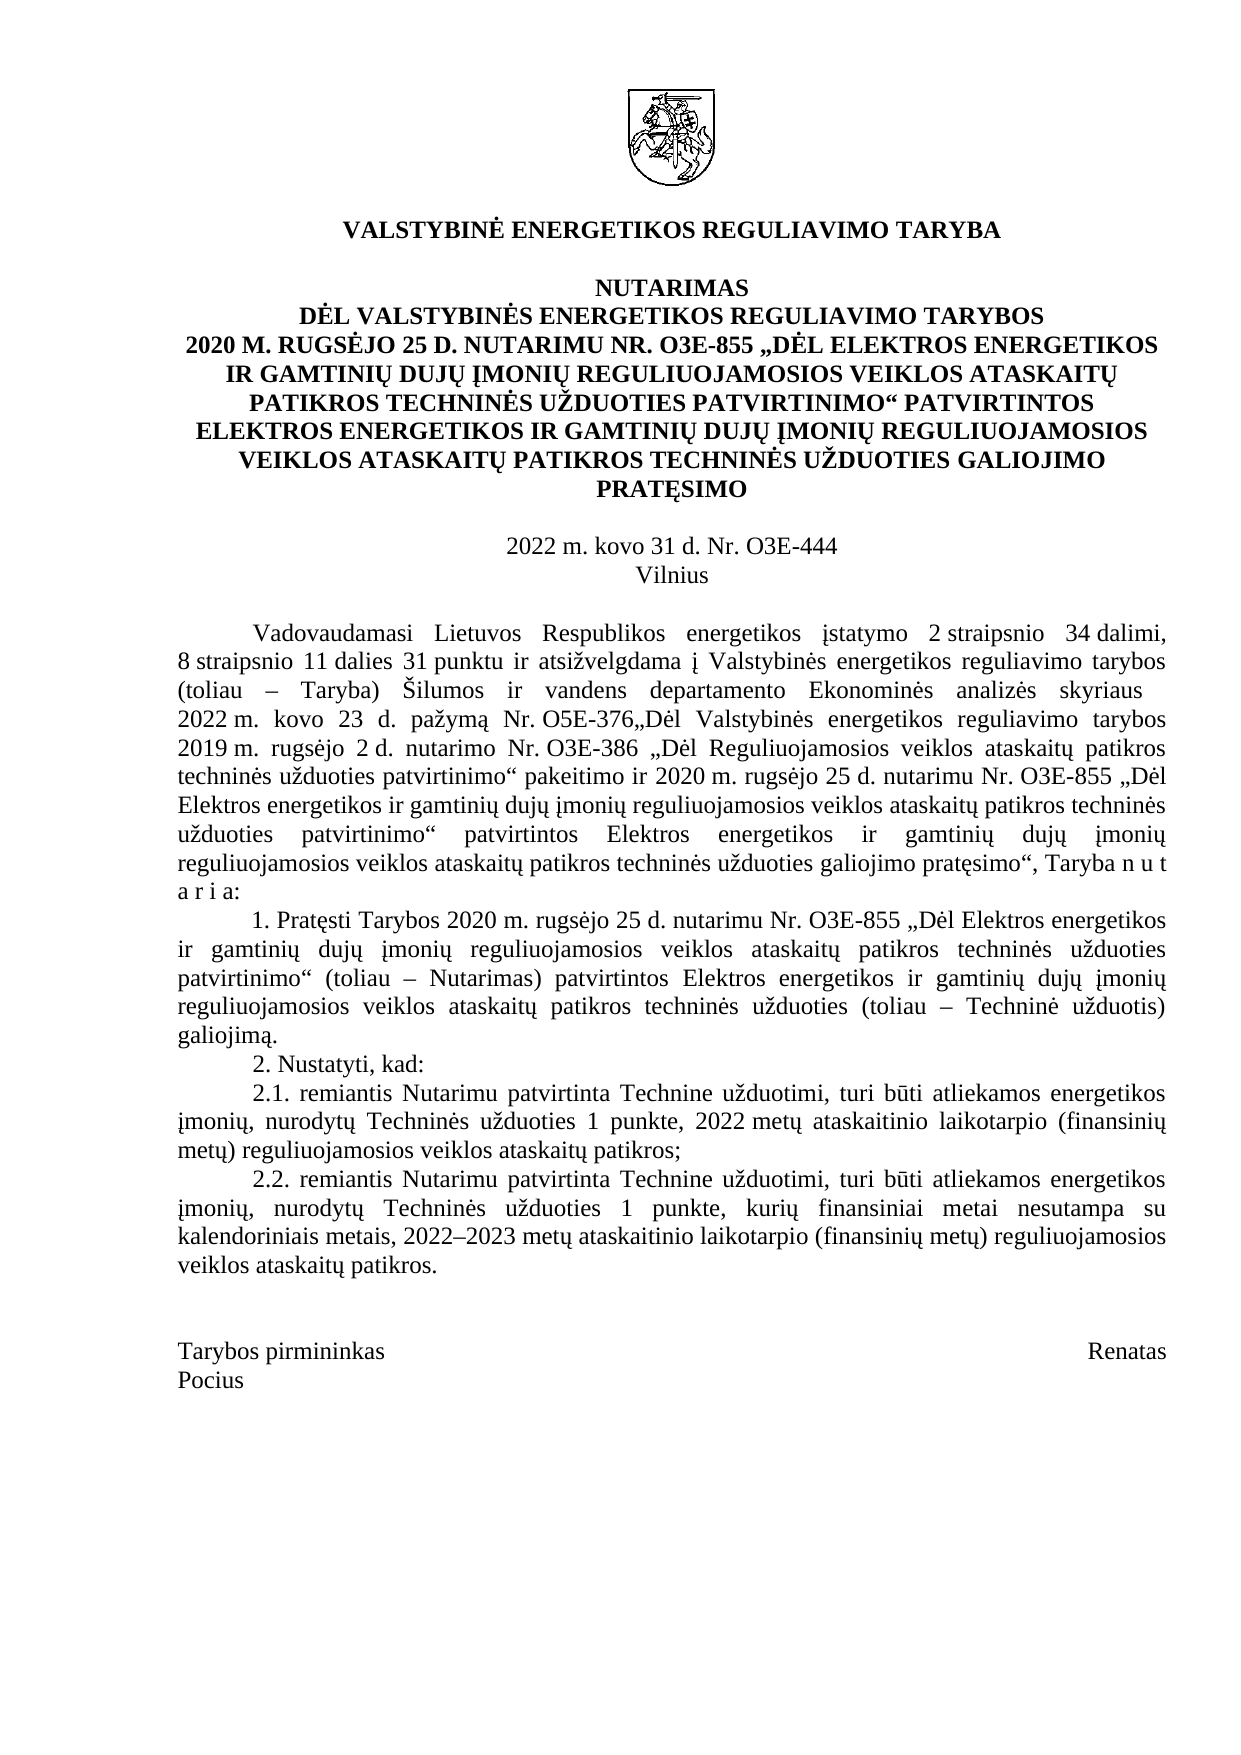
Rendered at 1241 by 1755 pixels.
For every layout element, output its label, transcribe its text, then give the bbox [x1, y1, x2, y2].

text Vadovaudamasi Lietuvos Respublikos energetikos įstatymo 2 straipsnio 34 dalimi, 8 straipsnio 11 dalies 31 punktu ir atsižvelgdama į Valstybinės energetikos reguliavimo tarybos (toliau – Taryba) Šilumos ir vandens departamento Ekonominės analizės skyriaus 2022 m. kovo 23 d. pažymą Nr. O5E-376„Dėl Valstybinės energetikos reguliavimo tarybos 2019 m. rugsėjo 2 d. nutarimo Nr. O3E-386 „Dėl Reguliuojamosios veiklos ataskaitų patikros techninės užduoties patvirtinimo“ pakeitimo ir 2020 m. rugsėjo 25 d. nutarimu Nr. O3E-855 „Dėl Elektros energetikos ir gamtinių dujų įmonių reguliuojamosios veiklos ataskaitų patikros techninės užduoties patvirtinimo“ patvirtintos Elektros energetikos ir gamtinių dujų įmonių reguliuojamosios veiklos ataskaitų patikros techninės užduoties galiojimo pratęsimo“, Taryba n u t a r i a: [177, 618, 1167, 905]
text 2. Nustatyti, kad: [177, 1049, 1167, 1078]
text Tarybos pirmininkas Renatas Pocius [177, 1336, 1167, 1394]
text NUTARIMAS [177, 273, 1167, 301]
text DĖL VALSTYBINĖS ENERGETIKOS REGULIAVIMO TARYBOS 2020 M. RUGSĖJO 25 D. NUTARIMU NR. O3E-855 „DĖL ELEKTROS ENERGETIKOS IR GAMTINIŲ DUJŲ ĮMONIŲ REGULIUOJAMOSIOS VEIKLOS ATASKAITŲ PATIKROS TECHNINĖS UŽDUOTIES PATVIRTINIMO“ PATVIRTINTOS ELEKTROS ENERGETIKOS IR GAMTINIŲ DUJŲ ĮMONIŲ REGULIUOJAMOSIOS VEIKLOS ATASKAITŲ PATIKROS TECHNINĖS UŽDUOTIES GALIOJIMO PRATĘSIMO [177, 301, 1167, 503]
text 2.2. remiantis Nutarimu patvirtinta Technine užduotimi, turi būti atliekamos energetikos įmonių, nurodytų Techninės užduoties 1 punkte, kurių finansiniai metai nesutampa su kalendoriniais metais, 2022–2023 metų ataskaitinio laikotarpio (finansinių metų) reguliuojamosios veiklos ataskaitų patikros. [177, 1164, 1167, 1279]
text 2.1. remiantis Nutarimu patvirtinta Technine užduotimi, turi būti atliekamos energetikos įmonių, nurodytų Techninės užduoties 1 punkte, 2022 metų ataskaitinio laikotarpio (finansinių metų) reguliuojamosios veiklos ataskaitų patikros; [177, 1078, 1167, 1164]
text VALSTYBINĖ ENERGETIKOS REGULIAVIMO TARYBA [177, 215, 1167, 244]
text 2022 m. kovo 31 d. Nr. O3E-444 [177, 531, 1167, 560]
text Vilnius [177, 560, 1167, 589]
text 1. Pratęsti Tarybos 2020 m. rugsėjo 25 d. nutarimu Nr. O3E-855 „Dėl Elektros energetikos ir gamtinių dujų įmonių reguliuojamosios veiklos ataskaitų patikros techninės užduoties patvirtinimo“ (toliau – Nutarimas) patvirtintos Elektros energetikos ir gamtinių dujų įmonių reguliuojamosios veiklos ataskaitų patikros techninės užduoties (toliau – Techninė užduotis) galiojimą. [177, 905, 1167, 1049]
